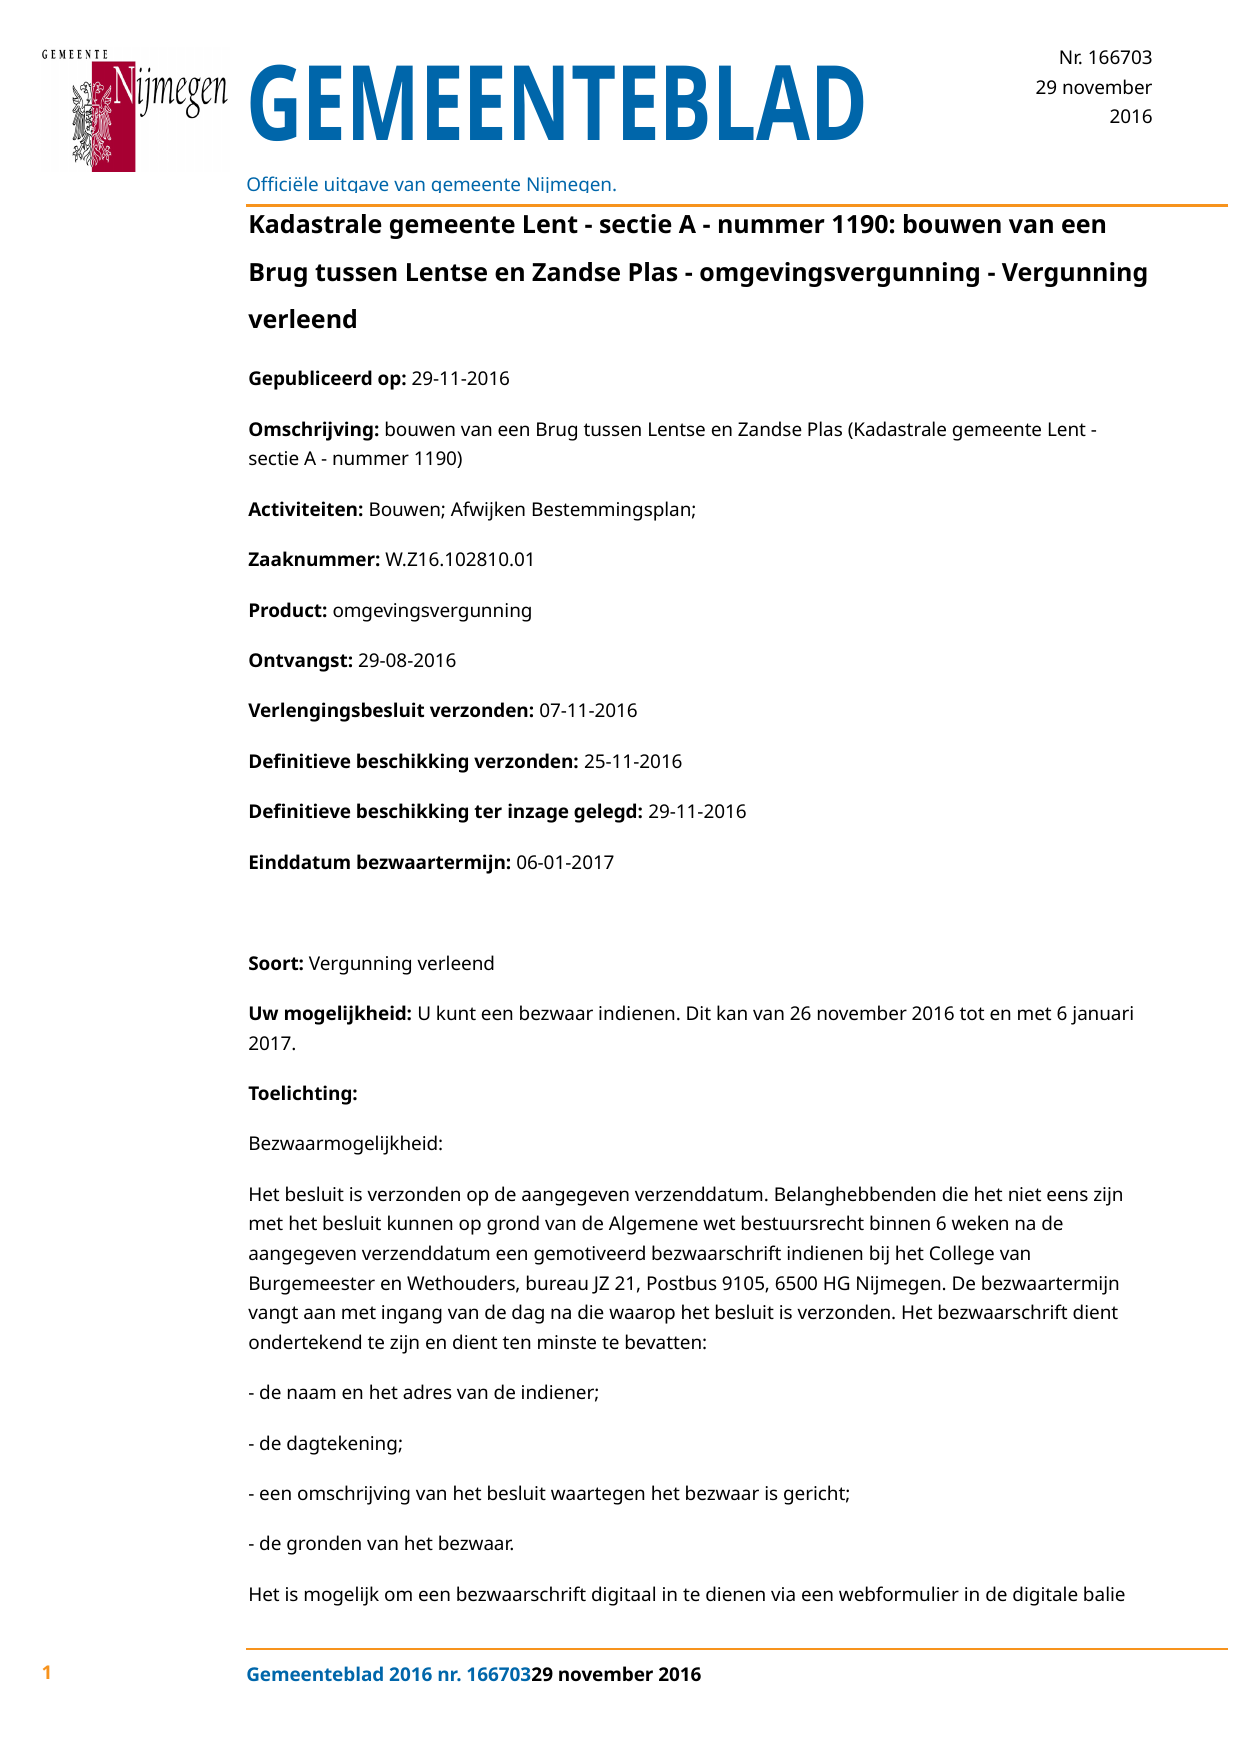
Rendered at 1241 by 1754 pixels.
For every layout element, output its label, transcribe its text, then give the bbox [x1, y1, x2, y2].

text - de dagtekening; [248, 1430, 1152, 1455]
text Einddatum bezwaartermijn: 06-01-2017 [248, 849, 1152, 874]
text - de gronden van het bezwaar. [248, 1531, 1152, 1556]
text Soort: Vergunning verleend [248, 950, 1152, 975]
text Activiteiten: Bouwen; Afwijken Bestemmingsplan; [248, 496, 1152, 522]
text Gepubliceerd op: 29-11-2016 [248, 366, 1152, 391]
text Verlengingsbesluit verzonden: 07-11-2016 [248, 698, 1152, 723]
text - een omschrijving van het besluit waartegen het bezwaar is gericht; [248, 1480, 1152, 1506]
text Het besluit is verzonden op de aangegeven verzenddatum. Belanghebbenden die het niet eens zijn met het besluit kunnen op grond van de Algemene wet bestuursrecht binnen 6 weken na de aangegeven verzenddatum een gemotiveerd bezwaarschrift indienen bij het College van Burgemeester en Wethouders, bureau JZ 21, Postbus 9105, 6500 HG Nijmegen. De bezwaartermijn vangt aan met ingang van de dag na die waarop het besluit is verzonden. Het bezwaarschrift dient ondertekend te zijn en dient ten minste te bevatten: [248, 1181, 1152, 1354]
text Bezwaarmogelijkheid: [248, 1131, 1152, 1156]
picture [41, 47, 231, 172]
text Uw mogelijkheid: U kunt een bezwaar indienen. Dit kan van 26 november 2016 tot en met 6 januari 2017. [248, 1000, 1152, 1055]
text - de naam en het adres van de indiener; [248, 1379, 1152, 1405]
text Omschrijving: bouwen van een Brug tussen Lentse en Zandse Plas (Kadastrale gemeente Lent - sectie A - nummer 1190) [248, 416, 1152, 471]
text Toelichting: [248, 1080, 1152, 1106]
text Definitieve beschikking ter inzage gelegd: 29-11-2016 [248, 798, 1152, 824]
text Kadastrale gemeente Lent - sectie A - nummer 1190: bouwen van een Brug tussen Lentse en Zandse Plas - omgevingsvergunning - Vergunning verleend [248, 207, 1152, 336]
text Definitieve beschikking verzonden: 25-11-2016 [248, 748, 1152, 774]
text Ontvangst: 29-08-2016 [248, 647, 1152, 673]
text Zaaknummer: W.Z16.102810.01 [248, 546, 1152, 572]
text Het is mogelijk om een bezwaarschrift digitaal in te dienen via een webformulier in de digitale balie [248, 1581, 1152, 1607]
text Product: omgevingsvergunning [248, 597, 1152, 622]
